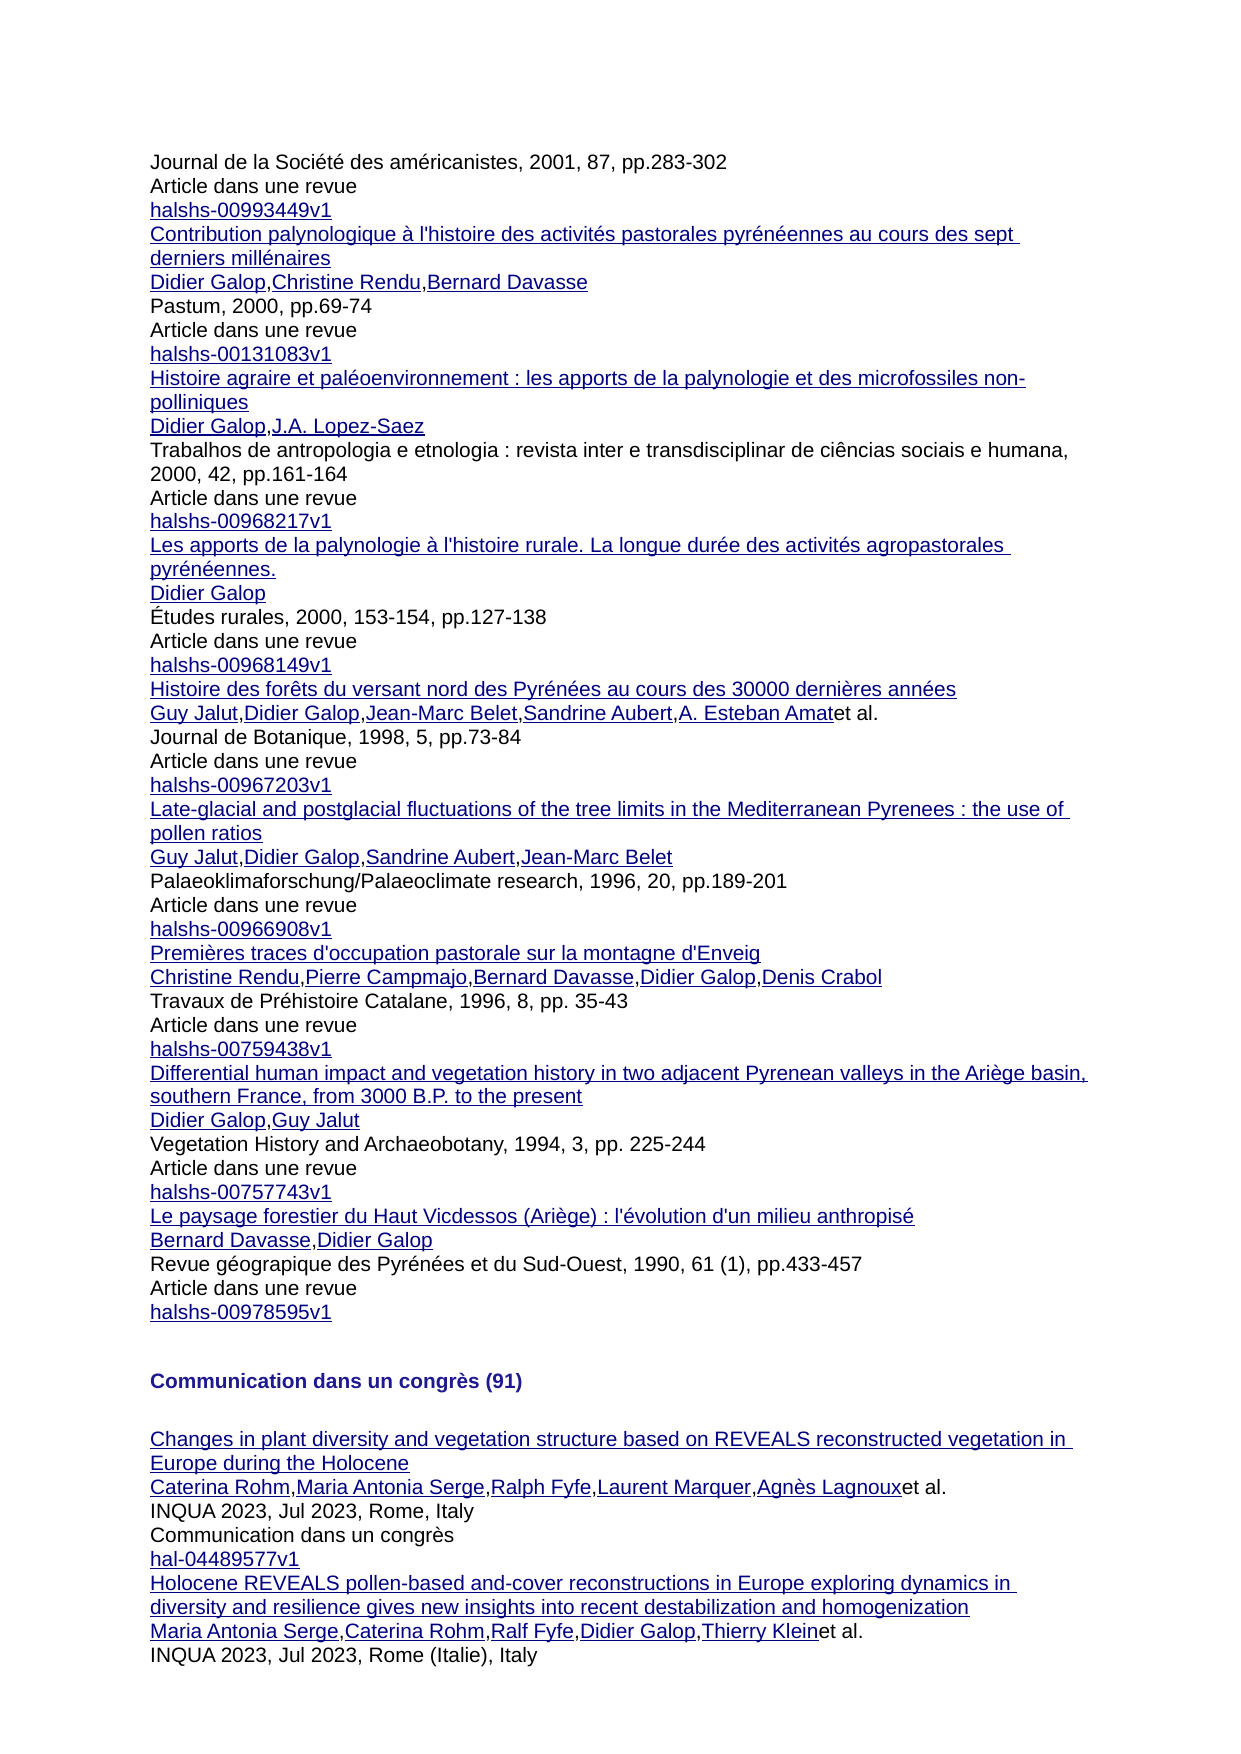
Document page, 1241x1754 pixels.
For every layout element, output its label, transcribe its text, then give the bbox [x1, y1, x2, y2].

table_header Changes in plant diversity and vegetation structure based on REVEALS reconstructed vegetation in Europe during the Holocene Caterina Rohm,Maria Antonia Serge,Ralph Fyfe,Laurent Marquer,Agnès Lagnouxet al. INQUA 2023, Jul 2023, Rome, Italy Communication dans un congrès hal-04489577v1 [150, 1427, 1090, 1571]
table_cell Histoire des forêts du versant nord des Pyrénées au cours des 30000 dernières années Guy Jalut,Didier Galop,Jean-Marc Belet,Sandrine Aubert,A. Esteban Amatet al. Journal de Botanique, 1998, 5, pp.73-84 Article dans une revue halshs-00967203v1 [150, 677, 1090, 797]
table_cell Journal de la Société des américanistes, 2001, 87, pp.283-302 Article dans une revue halshs-00993449v1 [150, 150, 1090, 222]
table_cell Differential human impact and vegetation history in two adjacent Pyrenean valleys in the Ariège basin, southern France, from 3000 B.P. to the present Didier Galop,Guy Jalut Vegetation History and Archaeobotany, 1994, 3, pp. 225-244 Article dans une revue halshs-00757743v1 [150, 1060, 1090, 1204]
table_cell Holocene REVEALS pollen-based and-cover reconstructions in Europe exploring dynamics in diversity and resilience gives new insights into recent destabilization and homogenization Maria Antonia Serge,Caterina Rohm,Ralf Fyfe,Didier Galop,Thierry Kleinet al. INQUA 2023, Jul 2023, Rome (Italie), Italy [150, 1571, 1090, 1667]
table_cell Premières traces d'occupation pastorale sur la montagne d'Enveig Christine Rendu,Pierre Campmajo,Bernard Davasse,Didier Galop,Denis Crabol Travaux de Préhistoire Catalane, 1996, 8, pp. 35-43 Article dans une revue halshs-00759438v1 [150, 941, 1090, 1060]
table_cell Les apports de la palynologie à l'histoire rurale. La longue durée des activités agropastorales pyrénéennes. Didier Galop Études rurales, 2000, 153-154, pp.127-138 Article dans une revue halshs-00968149v1 [150, 533, 1090, 677]
table_cell Contribution palynologique à l'histoire des activités pastorales pyrénéennes au cours des sept derniers millénaires Didier Galop,Christine Rendu,Bernard Davasse Pastum, 2000, pp.69-74 Article dans une revue halshs-00131083v1 [150, 222, 1090, 366]
table_cell Histoire agraire et paléoenvironnement : les apports de la palynologie et des microfossiles non-polliniques Didier Galop,J.A. Lopez-Saez Trabalhos de antropologia e etnologia : revista inter e transdisciplinar de ciências sociais e humana, 2000, 42, pp.161-164 Article dans une revue halshs-00968217v1 [150, 366, 1090, 533]
table_cell Le paysage forestier du Haut Vicdessos (Ariège) : l'évolution d'un milieu anthropisé Bernard Davasse,Didier Galop Revue géograpique des Pyrénées et du Sud-Ouest, 1990, 61 (1), pp.433-457 Article dans une revue halshs-00978595v1 [150, 1204, 1090, 1324]
subtitle Communication dans un congrès (91) [150, 1369, 1090, 1393]
table_cell Late-glacial and postglacial fluctuations of the tree limits in the Mediterranean Pyrenees : the use of pollen ratios Guy Jalut,Didier Galop,Sandrine Aubert,Jean-Marc Belet Palaeoklimaforschung/Palaeoclimate research, 1996, 20, pp.189-201 Article dans une revue halshs-00966908v1 [150, 797, 1090, 941]
